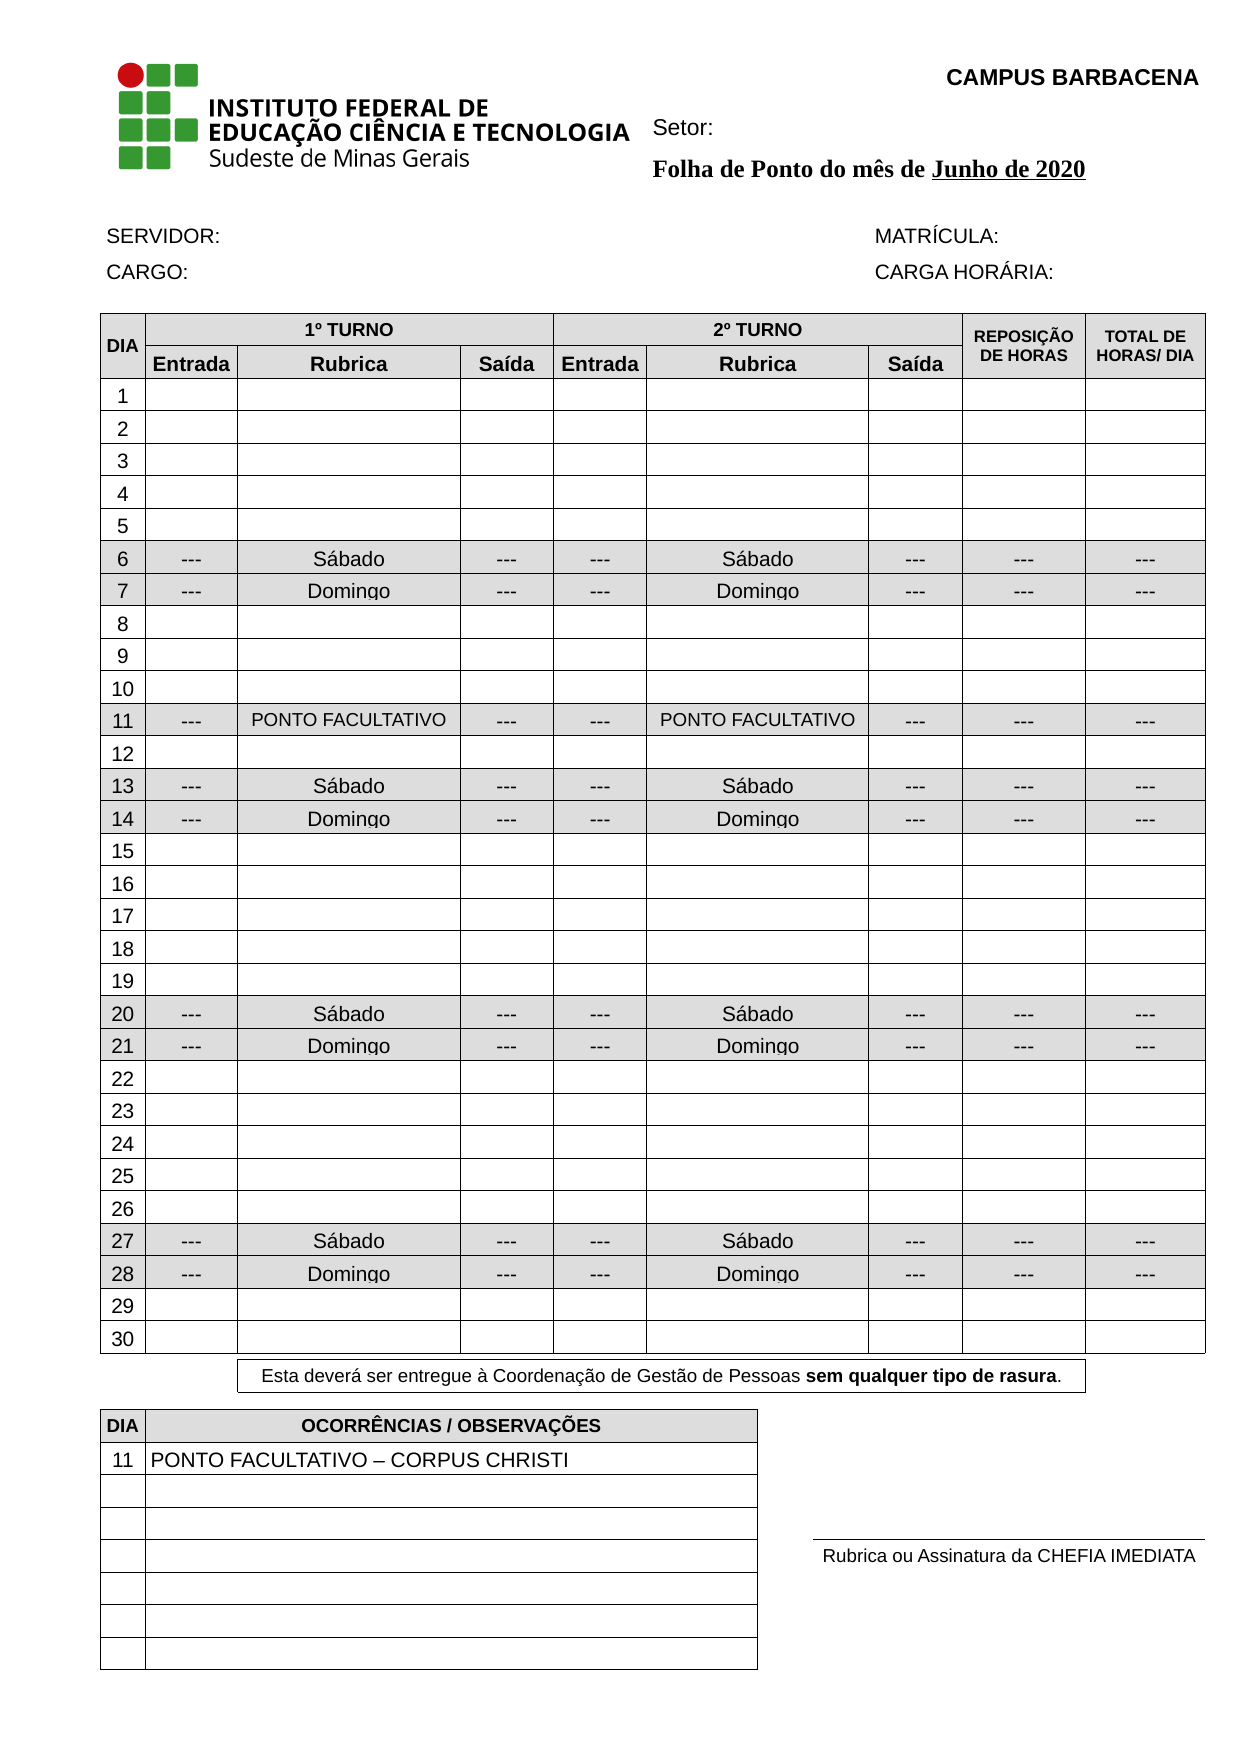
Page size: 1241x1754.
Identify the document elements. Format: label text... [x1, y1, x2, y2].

table_cell [869, 1321, 962, 1353]
table_cell [1086, 736, 1205, 768]
table_cell [647, 736, 868, 768]
table_cell [146, 1540, 757, 1572]
table_cell [758, 1474, 813, 1507]
table_cell [1085, 189, 1205, 218]
table_cell [554, 736, 646, 768]
table_cell [554, 964, 646, 995]
table_cell [647, 964, 868, 995]
table_cell [813, 1637, 869, 1669]
table_cell [146, 509, 237, 540]
table_cell --- [869, 541, 962, 573]
table_cell [647, 1159, 868, 1190]
table_cell [962, 1572, 1085, 1604]
table_cell [813, 1474, 869, 1507]
table_cell [461, 411, 553, 443]
table_cell [1086, 411, 1205, 443]
table_cell [869, 639, 962, 670]
table_cell [1086, 931, 1205, 963]
table_cell [100, 189, 145, 218]
table_cell [461, 1126, 553, 1158]
table_cell --- [554, 996, 646, 1028]
table_cell [647, 671, 868, 703]
table_cell --- [963, 996, 1085, 1028]
table_cell [1086, 1321, 1205, 1353]
table_cell Domingo [238, 801, 460, 833]
table_cell [145, 1359, 237, 1391]
table_cell [1086, 1126, 1205, 1158]
table_cell 10 [101, 671, 145, 703]
table_cell [813, 1442, 869, 1474]
table_cell [238, 1094, 460, 1125]
table_cell [963, 736, 1085, 768]
table_cell [963, 931, 1085, 963]
table_cell --- [554, 801, 646, 833]
table_cell --- [554, 1224, 646, 1255]
table_cell --- [1086, 1224, 1205, 1255]
table_cell --- [146, 541, 237, 573]
table_cell PONTO FACULTATIVO – CORPUS CHRISTI [146, 1443, 757, 1474]
table_cell --- [869, 1224, 962, 1255]
table_cell CARGA HORÁRIA: [869, 254, 1205, 289]
table_cell [1085, 1604, 1205, 1637]
table_cell [647, 289, 758, 313]
table_cell [238, 736, 460, 768]
table_cell [238, 671, 460, 703]
table_cell DIA [101, 314, 145, 378]
table_cell [647, 379, 868, 410]
table_cell [554, 834, 646, 865]
table_cell [238, 509, 460, 540]
table_cell [962, 189, 1085, 218]
table_cell [238, 444, 460, 475]
table_cell TOTAL DE HORAS/ DIA [1086, 314, 1205, 378]
table_cell [647, 1191, 868, 1223]
table_cell OCORRÊNCIAS / OBSERVAÇÕES [146, 1410, 757, 1442]
table_cell [461, 1061, 553, 1093]
table_cell --- [461, 1256, 553, 1288]
table_cell --- [1086, 1256, 1205, 1288]
table_cell [100, 1391, 1205, 1409]
table_cell 20 [101, 996, 145, 1028]
table_cell [554, 639, 646, 670]
table_cell DIA [101, 1410, 145, 1442]
table_cell --- [963, 1256, 1085, 1288]
table_cell [461, 866, 553, 898]
table_cell --- [461, 996, 553, 1028]
table_cell 8 [101, 606, 145, 638]
table_cell Entrada [146, 346, 237, 378]
table_cell [1085, 1507, 1205, 1539]
table_cell [869, 289, 962, 313]
table_cell [461, 964, 553, 995]
table_cell [758, 289, 869, 313]
table_cell [1086, 1191, 1205, 1223]
table_cell --- [1086, 769, 1205, 800]
table_cell [647, 1289, 868, 1320]
table_cell Domingo [238, 574, 460, 605]
table_cell [869, 1442, 962, 1474]
table_cell [146, 1191, 237, 1223]
table_cell [869, 1409, 962, 1442]
table_cell --- [146, 704, 237, 735]
table_cell [869, 866, 962, 898]
table_cell [1086, 1289, 1205, 1320]
table_cell [100, 1354, 1205, 1359]
table_cell [554, 671, 646, 703]
table_cell [554, 411, 646, 443]
table_cell [146, 1159, 237, 1190]
table_cell [553, 189, 647, 218]
table_cell [554, 509, 646, 540]
table_cell [554, 1126, 646, 1158]
table_cell [460, 289, 553, 313]
table_cell [1086, 509, 1205, 540]
table_cell [100, 1359, 145, 1391]
table_cell [100, 289, 145, 313]
table_cell [647, 189, 758, 218]
table_cell 18 [101, 931, 145, 963]
table_cell [963, 1159, 1085, 1190]
table_cell --- [963, 1029, 1085, 1060]
table_cell [1086, 1159, 1205, 1190]
table_cell [101, 1573, 145, 1604]
table_cell [647, 834, 868, 865]
table_cell Domingo [647, 1029, 868, 1060]
table_cell Entrada [554, 346, 646, 378]
table_cell MATRÍCULA: [869, 219, 1205, 254]
table_cell [461, 1289, 553, 1320]
table_cell [869, 444, 962, 475]
table_cell [963, 606, 1085, 638]
table_cell Domingo [647, 1256, 868, 1288]
table_cell [869, 509, 962, 540]
table_cell --- [146, 1256, 237, 1288]
table_cell [461, 1321, 553, 1353]
table_cell [554, 1321, 646, 1353]
table_cell 14 [101, 801, 145, 833]
table_cell Saída [461, 346, 553, 378]
table_cell [869, 1289, 962, 1320]
table_cell [146, 899, 237, 930]
table_cell 7 [101, 574, 145, 605]
table_cell [962, 1442, 1085, 1474]
table_cell [349, 189, 460, 218]
table_cell Folha de Ponto do mês de Junho de 2020 [647, 148, 1205, 189]
table_cell 29 [101, 1289, 145, 1320]
table_cell Sábado [238, 996, 460, 1028]
table_cell [869, 931, 962, 963]
table_cell --- [146, 769, 237, 800]
table_cell [869, 1061, 962, 1093]
table_cell [758, 1539, 813, 1572]
table_cell [461, 476, 553, 508]
table_cell [554, 444, 646, 475]
table_cell [647, 411, 868, 443]
table_cell 9 [101, 639, 145, 670]
table_cell --- [869, 996, 962, 1028]
table_cell [869, 606, 962, 638]
table_cell [146, 1508, 757, 1539]
table_cell [1086, 964, 1205, 995]
table_cell [758, 1442, 813, 1474]
table_cell [962, 1507, 1085, 1539]
table_cell [146, 1321, 237, 1353]
table_cell [1085, 1637, 1205, 1669]
table_cell [146, 379, 237, 410]
table_cell [146, 1061, 237, 1093]
table_cell [146, 1475, 757, 1507]
table_cell [963, 1126, 1085, 1158]
table_cell 11 [101, 1443, 145, 1474]
table_cell --- [963, 769, 1085, 800]
table_cell [554, 1289, 646, 1320]
table_cell PONTO FACULTATIVO [238, 704, 460, 735]
table_cell [1086, 1094, 1205, 1125]
table_cell [554, 866, 646, 898]
table_cell --- [554, 769, 646, 800]
table_cell [813, 1409, 869, 1442]
table_cell [813, 1604, 869, 1637]
table_cell [647, 1061, 868, 1093]
table_cell [1086, 476, 1205, 508]
table_cell --- [461, 574, 553, 605]
table_cell SERVIDOR: [100, 219, 869, 254]
table_cell Rubrica [238, 346, 460, 378]
table_cell [869, 1604, 962, 1637]
table_cell [647, 866, 868, 898]
table_cell [647, 931, 868, 963]
table_cell [962, 1409, 1085, 1442]
table_cell [461, 1094, 553, 1125]
table_cell [461, 639, 553, 670]
table_cell Esta deverá ser entregue à Coordenação de Gestão de Pessoas sem qualquer tipo de rasura. [238, 1360, 1085, 1391]
table_cell [460, 189, 553, 218]
table_header [100, 47, 145, 77]
table_cell [1086, 671, 1205, 703]
table_cell --- [146, 996, 237, 1028]
table_cell --- [1086, 1029, 1205, 1060]
table_cell [758, 1572, 813, 1604]
table_cell [647, 509, 868, 540]
table_cell [963, 509, 1085, 540]
table_cell 5 [101, 509, 145, 540]
table_cell [238, 964, 460, 995]
table_cell [238, 411, 460, 443]
table_cell 4 [101, 476, 145, 508]
table_cell [962, 1474, 1085, 1507]
table_cell [647, 1094, 868, 1125]
table_cell [238, 379, 460, 410]
table_cell [758, 1637, 813, 1669]
table_cell 26 [101, 1191, 145, 1223]
table_cell [238, 289, 349, 313]
table_cell [869, 834, 962, 865]
table_cell [758, 1507, 813, 1539]
table_cell --- [963, 1224, 1085, 1255]
table_cell [349, 289, 460, 313]
table_cell Domingo [238, 1029, 460, 1060]
table_cell [461, 379, 553, 410]
table_cell [1085, 1572, 1205, 1604]
table_cell Saída [869, 346, 962, 378]
table_cell Sábado [647, 769, 868, 800]
table_cell 2º TURNO [554, 314, 962, 345]
table_cell --- [1086, 801, 1205, 833]
table_cell [146, 606, 237, 638]
table_cell [146, 834, 237, 865]
table_cell [869, 1572, 962, 1604]
table_cell --- [554, 704, 646, 735]
table_cell [647, 899, 868, 930]
table_cell [869, 1637, 962, 1669]
table_cell [145, 289, 238, 313]
table_cell [963, 411, 1085, 443]
table_cell [101, 1508, 145, 1539]
table_cell Sábado [238, 769, 460, 800]
table_cell CARGO: [100, 254, 869, 289]
table_cell [647, 444, 868, 475]
table_cell [554, 606, 646, 638]
table_cell [869, 1474, 962, 1507]
table_cell [1086, 1359, 1205, 1391]
table_cell [869, 899, 962, 930]
table_cell [146, 931, 237, 963]
table_cell 6 [101, 541, 145, 573]
table_cell --- [1086, 704, 1205, 735]
table_cell [145, 189, 238, 218]
table_cell [869, 1126, 962, 1158]
table_cell [813, 1507, 869, 1539]
table_cell --- [554, 541, 646, 573]
table_cell --- [146, 1029, 237, 1060]
table_cell [869, 1191, 962, 1223]
table_cell [238, 1126, 460, 1158]
table_cell --- [461, 704, 553, 735]
table_cell [647, 476, 868, 508]
table_cell [461, 931, 553, 963]
table_cell 22 [101, 1061, 145, 1093]
table_cell [1086, 444, 1205, 475]
table_cell Rubrica [647, 346, 868, 378]
table_cell [238, 606, 460, 638]
table_cell [146, 411, 237, 443]
table_cell [758, 1604, 813, 1637]
table_cell [554, 931, 646, 963]
table_cell [869, 1507, 962, 1539]
table_cell [1085, 1442, 1205, 1474]
table_cell [101, 1540, 145, 1572]
table_cell Domingo [647, 801, 868, 833]
table_cell Rubrica ou Assinatura da CHEFIA IMEDIATA [813, 1540, 1205, 1572]
table_cell 11 [101, 704, 145, 735]
table_cell [963, 1061, 1085, 1093]
table_cell [146, 444, 237, 475]
table_cell [146, 476, 237, 508]
table_cell [146, 1605, 757, 1637]
table_cell [963, 379, 1085, 410]
table_cell --- [963, 801, 1085, 833]
table_cell Sábado [238, 541, 460, 573]
table_cell 23 [101, 1094, 145, 1125]
table_cell REPOSIÇÃO DE HORAS [963, 314, 1085, 378]
table_cell 21 [101, 1029, 145, 1060]
table_cell --- [1086, 541, 1205, 573]
table_cell 2 [101, 411, 145, 443]
table_cell [1086, 834, 1205, 865]
table_cell --- [869, 1029, 962, 1060]
table_cell [963, 1191, 1085, 1223]
table_cell --- [146, 801, 237, 833]
table_cell 16 [101, 866, 145, 898]
table_cell [1085, 1474, 1205, 1507]
table_cell 1 [101, 379, 145, 410]
table_cell --- [869, 769, 962, 800]
table_cell 12 [101, 736, 145, 768]
table_cell [146, 639, 237, 670]
table_cell 3 [101, 444, 145, 475]
table_cell 17 [101, 899, 145, 930]
table_cell [553, 148, 647, 189]
table_cell [238, 1321, 460, 1353]
table_cell [962, 1637, 1085, 1669]
table_cell [869, 1094, 962, 1125]
table_cell [554, 476, 646, 508]
table_cell [1086, 639, 1205, 670]
table_cell [238, 899, 460, 930]
table_cell [461, 899, 553, 930]
table_cell [554, 379, 646, 410]
table_cell Sábado [647, 1224, 868, 1255]
table_cell [101, 1475, 145, 1507]
table_cell [1085, 289, 1205, 313]
table_cell [647, 606, 868, 638]
table_cell [963, 899, 1085, 930]
table_cell [146, 1094, 237, 1125]
table_cell [238, 476, 460, 508]
table_cell [461, 1159, 553, 1190]
table_cell [238, 1061, 460, 1093]
table_cell --- [963, 541, 1085, 573]
table_cell [869, 379, 962, 410]
table_cell [461, 834, 553, 865]
table_cell [238, 931, 460, 963]
table_cell [146, 1573, 757, 1604]
table_cell [101, 1638, 145, 1669]
table_cell [758, 1409, 813, 1442]
table_cell [238, 189, 349, 218]
table_cell --- [554, 1256, 646, 1288]
table_header [553, 47, 647, 77]
table_cell Domingo [238, 1256, 460, 1288]
table_cell --- [461, 541, 553, 573]
table_cell --- [461, 769, 553, 800]
table_cell 15 [101, 834, 145, 865]
table_cell [869, 671, 962, 703]
table_cell 19 [101, 964, 145, 995]
table_cell [647, 1126, 868, 1158]
table_cell [1086, 1061, 1205, 1093]
table_cell PONTO FACULTATIVO [647, 704, 868, 735]
table_cell [963, 866, 1085, 898]
table_cell [647, 639, 868, 670]
table_cell [869, 189, 962, 218]
table_cell [101, 1605, 145, 1637]
table_cell [238, 1159, 460, 1190]
table_cell [963, 476, 1085, 508]
table_cell [869, 1159, 962, 1190]
table_cell [963, 444, 1085, 475]
table_cell --- [963, 704, 1085, 735]
table_cell [554, 1191, 646, 1223]
table_cell --- [869, 801, 962, 833]
table_cell [554, 1061, 646, 1093]
table_cell 30 [101, 1321, 145, 1353]
table_cell [461, 606, 553, 638]
table_cell --- [1086, 996, 1205, 1028]
table_cell [963, 964, 1085, 995]
table_cell [1085, 1409, 1205, 1442]
table_cell [1086, 899, 1205, 930]
table_cell --- [869, 574, 962, 605]
table_cell [1086, 379, 1205, 410]
table_cell [146, 671, 237, 703]
table_cell 13 [101, 769, 145, 800]
table_cell 28 [101, 1256, 145, 1288]
table_cell [962, 1604, 1085, 1637]
table_cell [146, 1126, 237, 1158]
table_cell [554, 1159, 646, 1190]
table_cell [461, 509, 553, 540]
table_cell --- [461, 801, 553, 833]
table_cell [146, 1638, 757, 1669]
table_cell [758, 189, 869, 218]
table_header CAMPUS BARBACENA [647, 47, 1205, 106]
table_cell --- [461, 1029, 553, 1060]
table_cell Sábado [647, 996, 868, 1028]
table_cell [1086, 866, 1205, 898]
table_cell [963, 1321, 1085, 1353]
table_cell [146, 866, 237, 898]
table_cell [813, 1572, 869, 1604]
picture [103, 48, 644, 187]
table_cell [461, 671, 553, 703]
table_cell --- [554, 574, 646, 605]
table_cell --- [1086, 574, 1205, 605]
table_cell [238, 866, 460, 898]
table_cell [963, 1289, 1085, 1320]
table_cell Domingo [647, 574, 868, 605]
table_cell [146, 964, 237, 995]
table_cell 27 [101, 1224, 145, 1255]
table_cell [869, 411, 962, 443]
table_cell [869, 736, 962, 768]
table_cell [554, 899, 646, 930]
table_cell [146, 1289, 237, 1320]
table_cell [238, 1289, 460, 1320]
table_cell [963, 1094, 1085, 1125]
table_cell [963, 834, 1085, 865]
table_cell [962, 289, 1085, 313]
table_cell --- [554, 1029, 646, 1060]
table_cell [461, 1191, 553, 1223]
table_cell [146, 736, 237, 768]
table_cell [238, 834, 460, 865]
table_cell [461, 736, 553, 768]
table_cell [238, 1191, 460, 1223]
table_cell [238, 639, 460, 670]
table_cell --- [963, 574, 1085, 605]
table_cell Sábado [238, 1224, 460, 1255]
table_cell [647, 1321, 868, 1353]
table_cell --- [869, 1256, 962, 1288]
table_cell [963, 671, 1085, 703]
table_cell 1º TURNO [146, 314, 553, 345]
table_cell [963, 639, 1085, 670]
table_cell --- [461, 1224, 553, 1255]
table_cell Sábado [647, 541, 868, 573]
table_cell [1086, 606, 1205, 638]
table_cell [869, 476, 962, 508]
table_cell 25 [101, 1159, 145, 1190]
table_cell --- [146, 574, 237, 605]
table_cell 24 [101, 1126, 145, 1158]
table_cell --- [869, 704, 962, 735]
table_cell [461, 444, 553, 475]
table_cell [869, 964, 962, 995]
table_cell [100, 148, 145, 189]
table_cell --- [146, 1224, 237, 1255]
table_cell [554, 1094, 646, 1125]
table_cell Setor: [647, 106, 1205, 148]
table_cell [553, 289, 647, 313]
